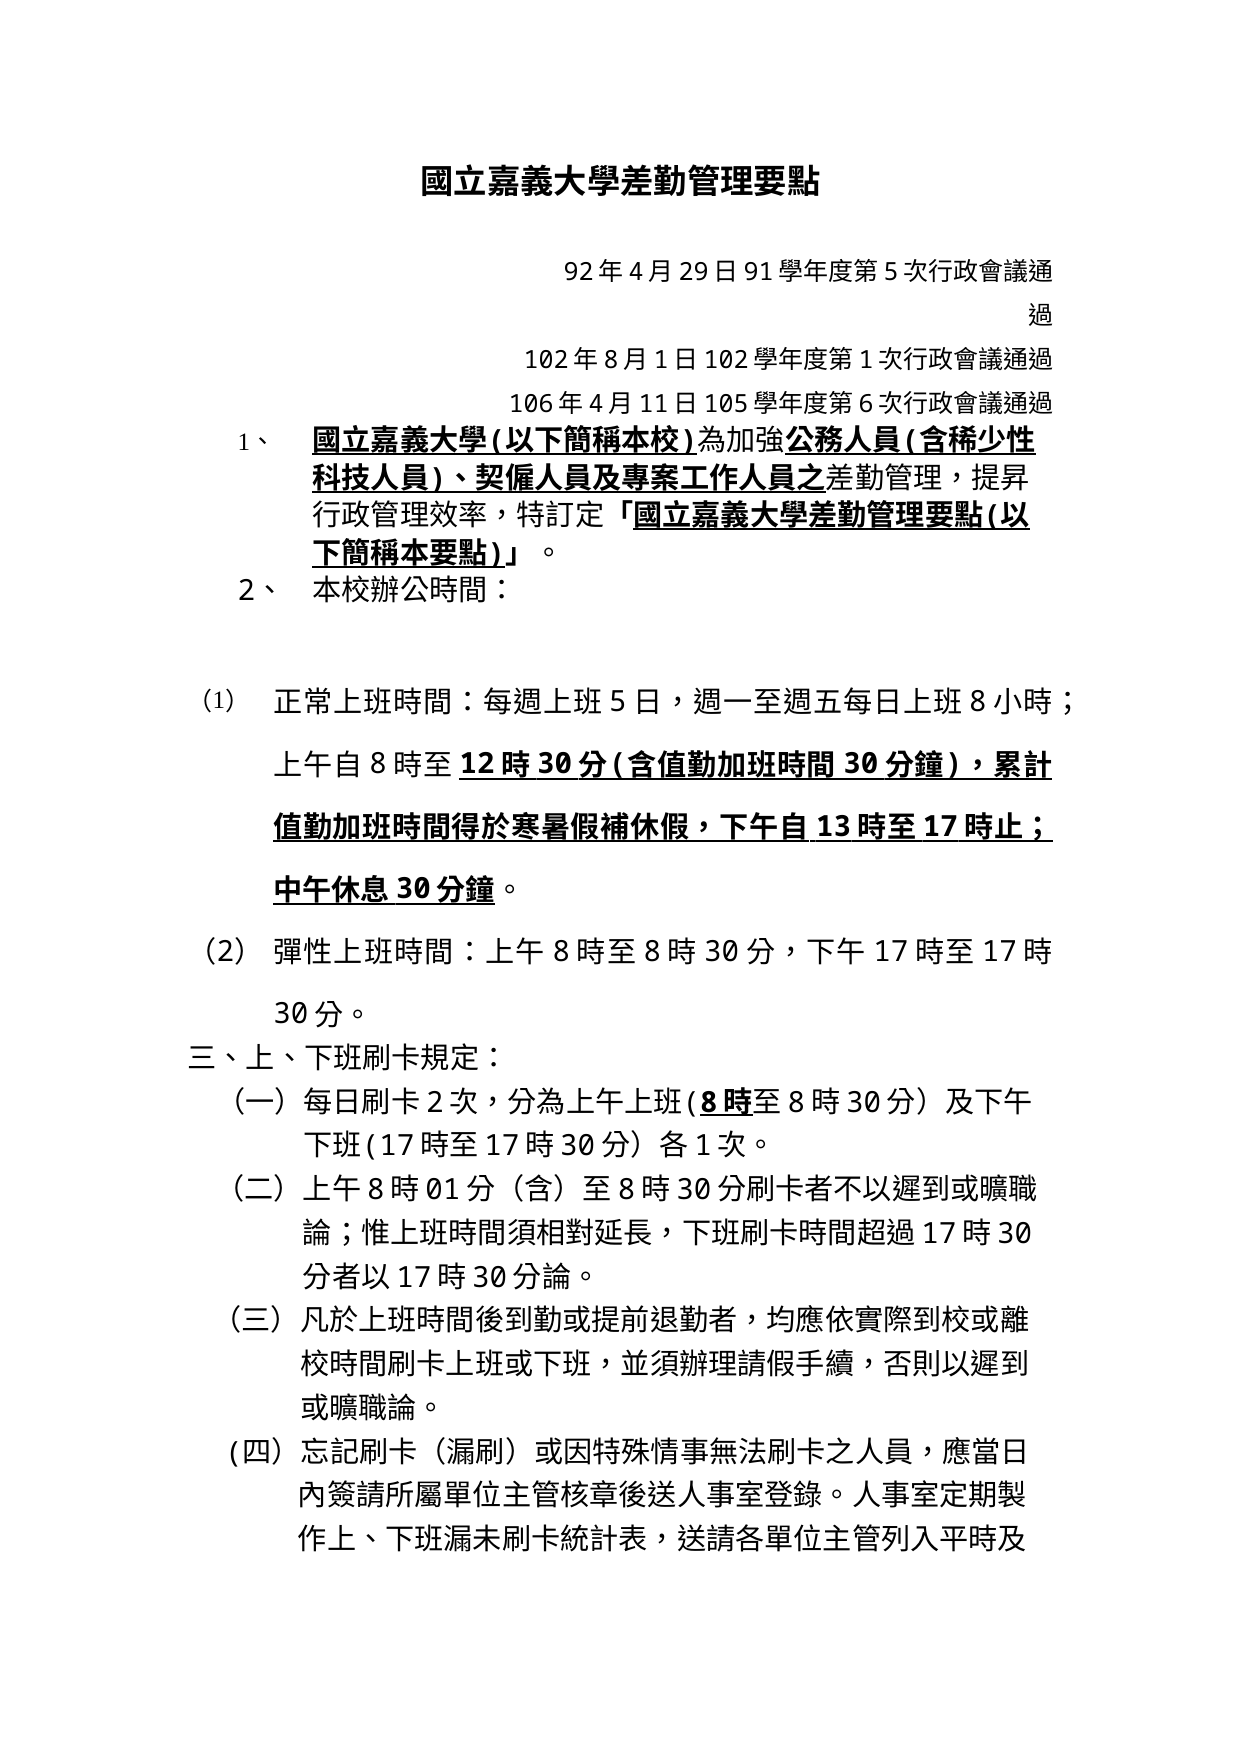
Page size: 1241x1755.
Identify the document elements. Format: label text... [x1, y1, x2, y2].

list 正常上班時間：每週上班5日，週一至週五每日上班8小時；上午自8時至12時30分(含值勤加班時間30分鐘)，累計值勤加班時間得於寒暑假補休假，下午自13時至17時止；中午休息30分鐘。 [187, 658, 1053, 908]
text 106年4月11日105學年度第6次行政會議通過 [187, 377, 1053, 421]
text 102年8月1日102學年度第1次行政會議通過 [187, 333, 1053, 377]
text (四）忘記刷卡（漏刷）或因特殊情事無法刷卡之人員，應當日內簽請所屬單位主管核章後送人事室登錄。人事室定期製作上、下班漏未刷卡統計表，送請各單位主管列入平時及 [225, 1427, 1053, 1558]
text 國立嘉義大學差勤管理要點 [187, 158, 1053, 202]
list 本校辦公時間： [237, 571, 1053, 608]
text 三、上、下班刷卡規定： [187, 1033, 1053, 1077]
list 彈性上班時間：上午8時至8時30分，下午17時至17時30分。 [187, 908, 1053, 1033]
text （一）每日刷卡2次，分為上午上班(8時至8時30分）及下午下班(17時至17時30分）各1次。 [216, 1077, 1053, 1164]
text 92年4月29日91學年度第5次行政會議通過 [187, 246, 1053, 333]
text （三）凡於上班時間後到勤或提前退勤者，均應依實際到校或離校時間刷卡上班或下班，並須辦理請假手續，否則以遲到或曠職論。 [212, 1296, 1053, 1427]
list 國立嘉義大學(以下簡稱本校)為加強公務人員(含稀少性科技人員)、契僱人員及專案工作人員之差勤管理，提昇行政管理效率，特訂定「國立嘉義大學差勤管理要點(以下簡稱本要點)」。 [237, 421, 1053, 571]
text （二）上午8時01分（含）至8時30分刷卡者不以遲到或曠職論；惟上班時間須相對延長，下班刷卡時間超過17時30分者以17時30分論。 [215, 1164, 1053, 1296]
